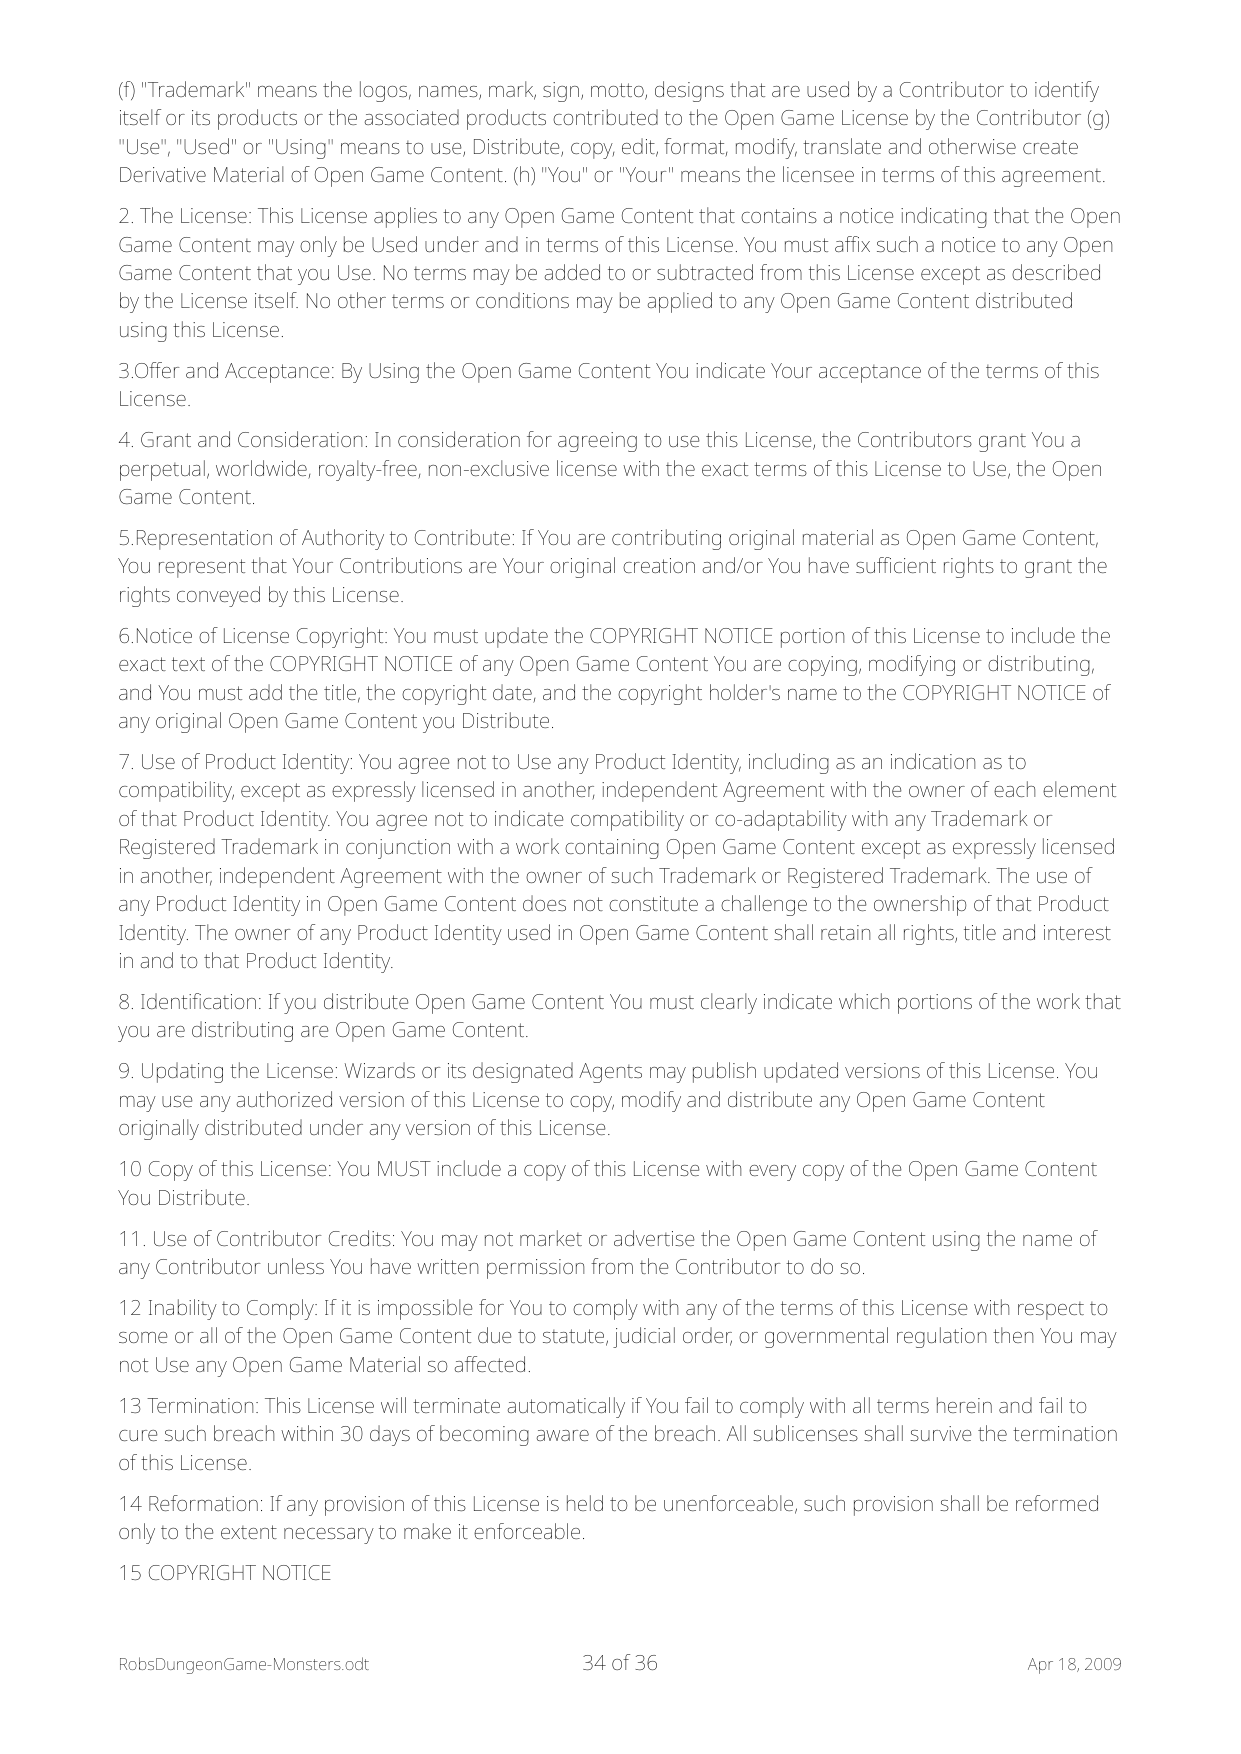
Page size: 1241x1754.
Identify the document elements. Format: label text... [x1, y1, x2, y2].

text 14 Reformation: If any provision of this License is held to be unenforceable, such provision shall be reformed only to the extent necessary to make it enforceable. [118, 1489, 1122, 1546]
text 6.Notice of License Copyright: You must update the COPYRIGHT NOTICE portion of this License to include the exact text of the COPYRIGHT NOTICE of any Open Game Content You are copying, modifying or distributing, and You must add the title, the copyright date, and the copyright holder's name to the COPYRIGHT NOTICE of any original Open Game Content you Distribute. [118, 621, 1122, 735]
text 3.Offer and Acceptance: By Using the Open Game Content You indicate Your acceptance of the terms of this License. [118, 356, 1122, 413]
text 11. Use of Contributor Credits: You may not market or advertise the Open Game Content using the name of any Contributor unless You have written permission from the Contributor to do so. [118, 1224, 1122, 1281]
text 7. Use of Product Identity: You agree not to Use any Product Identity, including as an indication as to compatibility, except as expressly licensed in another, independent Agreement with the owner of each element of that Product Identity. You agree not to indicate compatibility or co-adaptability with any Trademark or Registered Trademark in conjunction with a work containing Open Game Content except as expressly licensed in another, independent Agreement with the owner of such Trademark or Registered Trademark. The use of any Product Identity in Open Game Content does not constitute a challenge to the ownership of that Product Identity. The owner of any Product Identity used in Open Game Content shall retain all rights, title and interest in and to that Product Identity. [118, 747, 1122, 975]
text 13 Termination: This License will terminate automatically if You fail to comply with all terms herein and fail to cure such breach within 30 days of becoming aware of the breach. All sublicenses shall survive the termination of this License. [118, 1391, 1122, 1476]
text (f) "Trademark" means the logos, names, mark, sign, motto, designs that are used by a Contributor to identify itself or its products or the associated products contributed to the Open Game License by the Contributor (g) "Use", "Used" or "Using" means to use, Distribute, copy, edit, format, modify, translate and otherwise create Derivative Material of Open Game Content. (h) "You" or "Your" means the licensee in terms of this agreement. [118, 75, 1122, 189]
text 15 COPYRIGHT NOTICE [118, 1558, 1122, 1587]
text 4. Grant and Consideration: In consideration for agreeing to use this License, the Contributors grant You a perpetual, worldwide, royalty-free, non-exclusive license with the exact terms of this License to Use, the Open Game Content. [118, 425, 1122, 511]
text 9. Updating the License: Wizards or its designated Agents may publish updated versions of this License. You may use any authorized version of this License to copy, modify and distribute any Open Game Content originally distributed under any version of this License. [118, 1057, 1122, 1142]
text 10 Copy of this License: You MUST include a copy of this License with every copy of the Open Game Content You Distribute. [118, 1154, 1122, 1211]
text 12 Inability to Comply: If it is impossible for You to comply with any of the terms of this License with respect to some or all of the Open Game Content due to statute, judicial order, or governmental regulation then You may not Use any Open Game Material so affected. [118, 1293, 1122, 1378]
text 5.Representation of Authority to Contribute: If You are contributing original material as Open Game Content, You represent that Your Contributions are Your original creation and/or You have sufficient rights to grant the rights conveyed by this License. [118, 523, 1122, 608]
text 8. Identification: If you distribute Open Game Content You must clearly indicate which portions of the work that you are distributing are Open Game Content. [118, 987, 1122, 1044]
text 2. The License: This License applies to any Open Game Content that contains a notice indicating that the Open Game Content may only be Used under and in terms of this License. You must affix such a notice to any Open Game Content that you Use. No terms may be added to or subtracted from this License except as described by the License itself. No other terms or conditions may be applied to any Open Game Content distributed using this License. [118, 201, 1122, 343]
